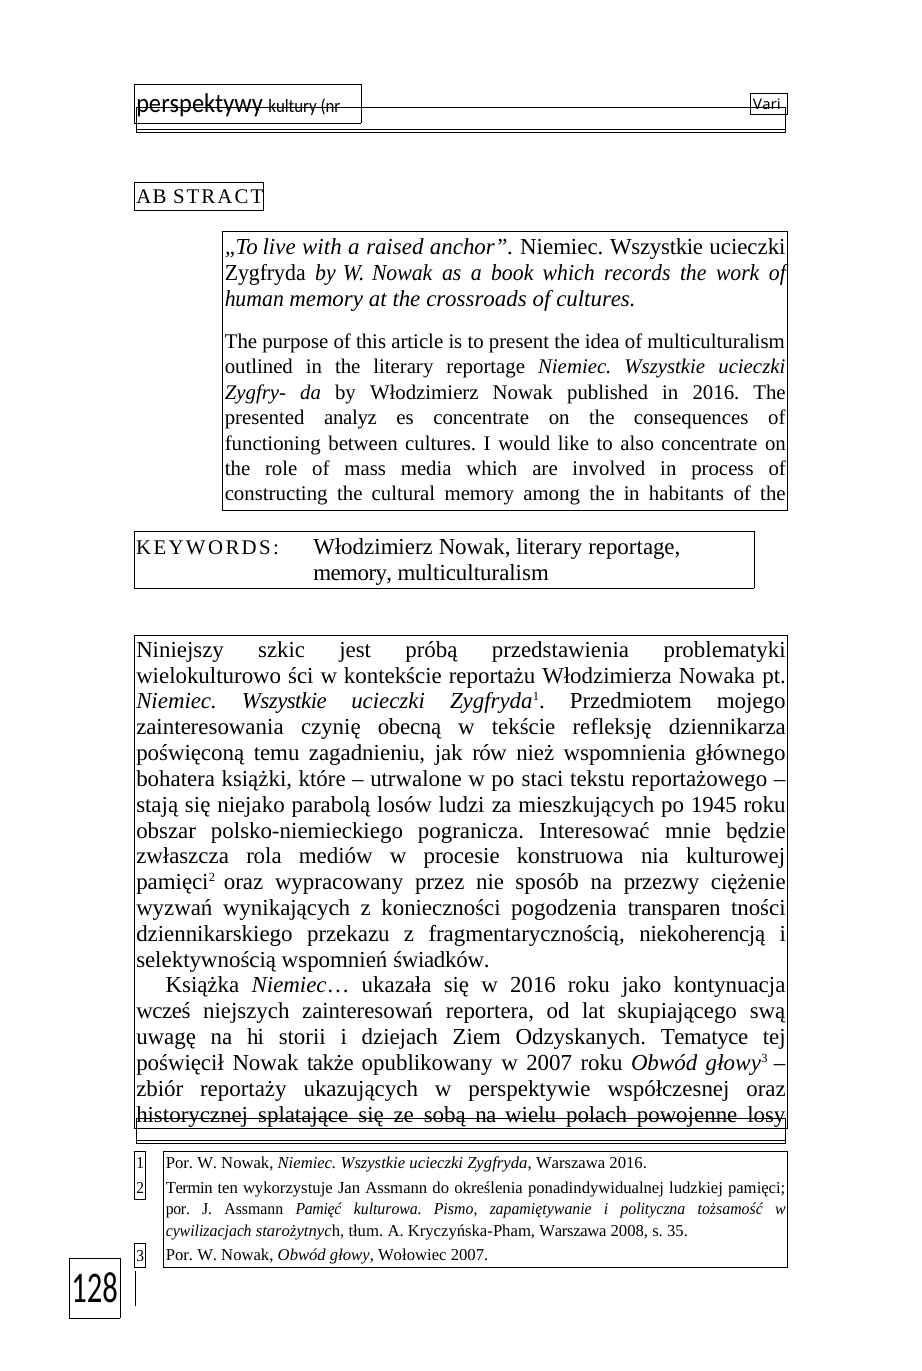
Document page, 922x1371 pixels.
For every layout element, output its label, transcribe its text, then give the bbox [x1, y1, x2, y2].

text Niniejszy szkic jest próbą przedstawienia problematyki wielokulturowo­ ści w kontekście reportażu Włodzimierza Nowaka pt. Niemiec. Wszystkie ucieczki Zygfryda1. Przedmiotem mojego zainteresowania czynię obecną w tekście refleksję dziennikarza poświęconą temu zagadnieniu, jak rów­ nież wspomnienia głównego bohatera książki, które – utrwalone w po­ staci tekstu reportażowego – stają się niejako parabolą losów ludzi za­ mieszkujących po 1945 roku obszar polsko-niemieckiego pogranicza. Interesować mnie będzie zwłaszcza rola mediów w procesie konstruowa­ nia kulturowej pamięci2 oraz wypracowany przez nie sposób na przezwy­ ciężenie wyzwań wynikających z konieczności pogodzenia transparen­ tności dziennikarskiego przekazu z fragmentarycznością, niekoherencją i selektywnością wspomnień świadków. [136, 637, 786, 972]
text 2 [136, 1177, 145, 1197]
text Książka Niemiec… ukazała się w 2016 roku jako kontynuacja wcześ­ niejszych zainteresowań reportera, od lat skupiającego swą uwagę na hi­ storii i dziejach Ziem Odzyskanych. Tematyce tej poświęcił Nowak także opublikowany w 2007 roku Obwód głowy3 – zbiór reportaży ukazujących w perspektywie współczesnej oraz historycznej splatające się ze sobą na wielu polach powojenne losy Polaków i Niemców. Do zagadnienia tego powrócił ponadto na kartach Niemca…, spoglądając na nie jednak ze [136, 972, 786, 1118]
text The purpose of this article is to present the idea of multiculturalism outlined in the literary reportage Niemiec. Wszystkie ucieczki Zygfry- da by Włodzimierz Nowak published in 2016. The presented analyz­ es concentrate on the consequences of functioning between cultures. I would like to also concentrate on the role of mass media which are involved in process of constructing the cultural memory among the in­ habitants of the Polish-German borderland after 1945. [224, 329, 786, 510]
text AB STRACT [136, 183, 263, 208]
text perspektywy kultury (nr 21) [137, 108, 361, 123]
text KEYWORDS: Włodzimierz Nowak, literary reportage, memory, multiculturalism [136, 533, 752, 585]
text „To live with a raised anchor”. Niemiec. Wszystkie ucieczki Zygfryda by W. Nowak as a book which records the work of human memory at the crossroads of cultures. [224, 233, 786, 311]
text Por. W. Nowak, Obwód głowy, Wołowiec 2007. [166, 1245, 787, 1264]
text perspektywy kultury (nr 21) [136, 86, 361, 107]
text 3 [136, 1245, 145, 1264]
text Por. W. Nowak, Niemiec. Wszystkie ucieczki Zygfryda, Warszawa 2016. [166, 1153, 787, 1172]
text 1 [136, 1153, 145, 1172]
text Varia [753, 108, 785, 114]
text Termin ten wykorzystuje Jan Assmann do określenia ponadindywidualnej ludzkiej pamięci; por. J. Assmann Pamięć kulturowa. Pismo, zapamiętywanie i polityczna tożsamość w cywilizacjach starożytnych, tłum. A. Kryczyńska-Pham, Warszawa 2008, s. 35. [166, 1177, 786, 1240]
text 128 [71, 1260, 120, 1313]
text Varia [753, 94, 787, 114]
